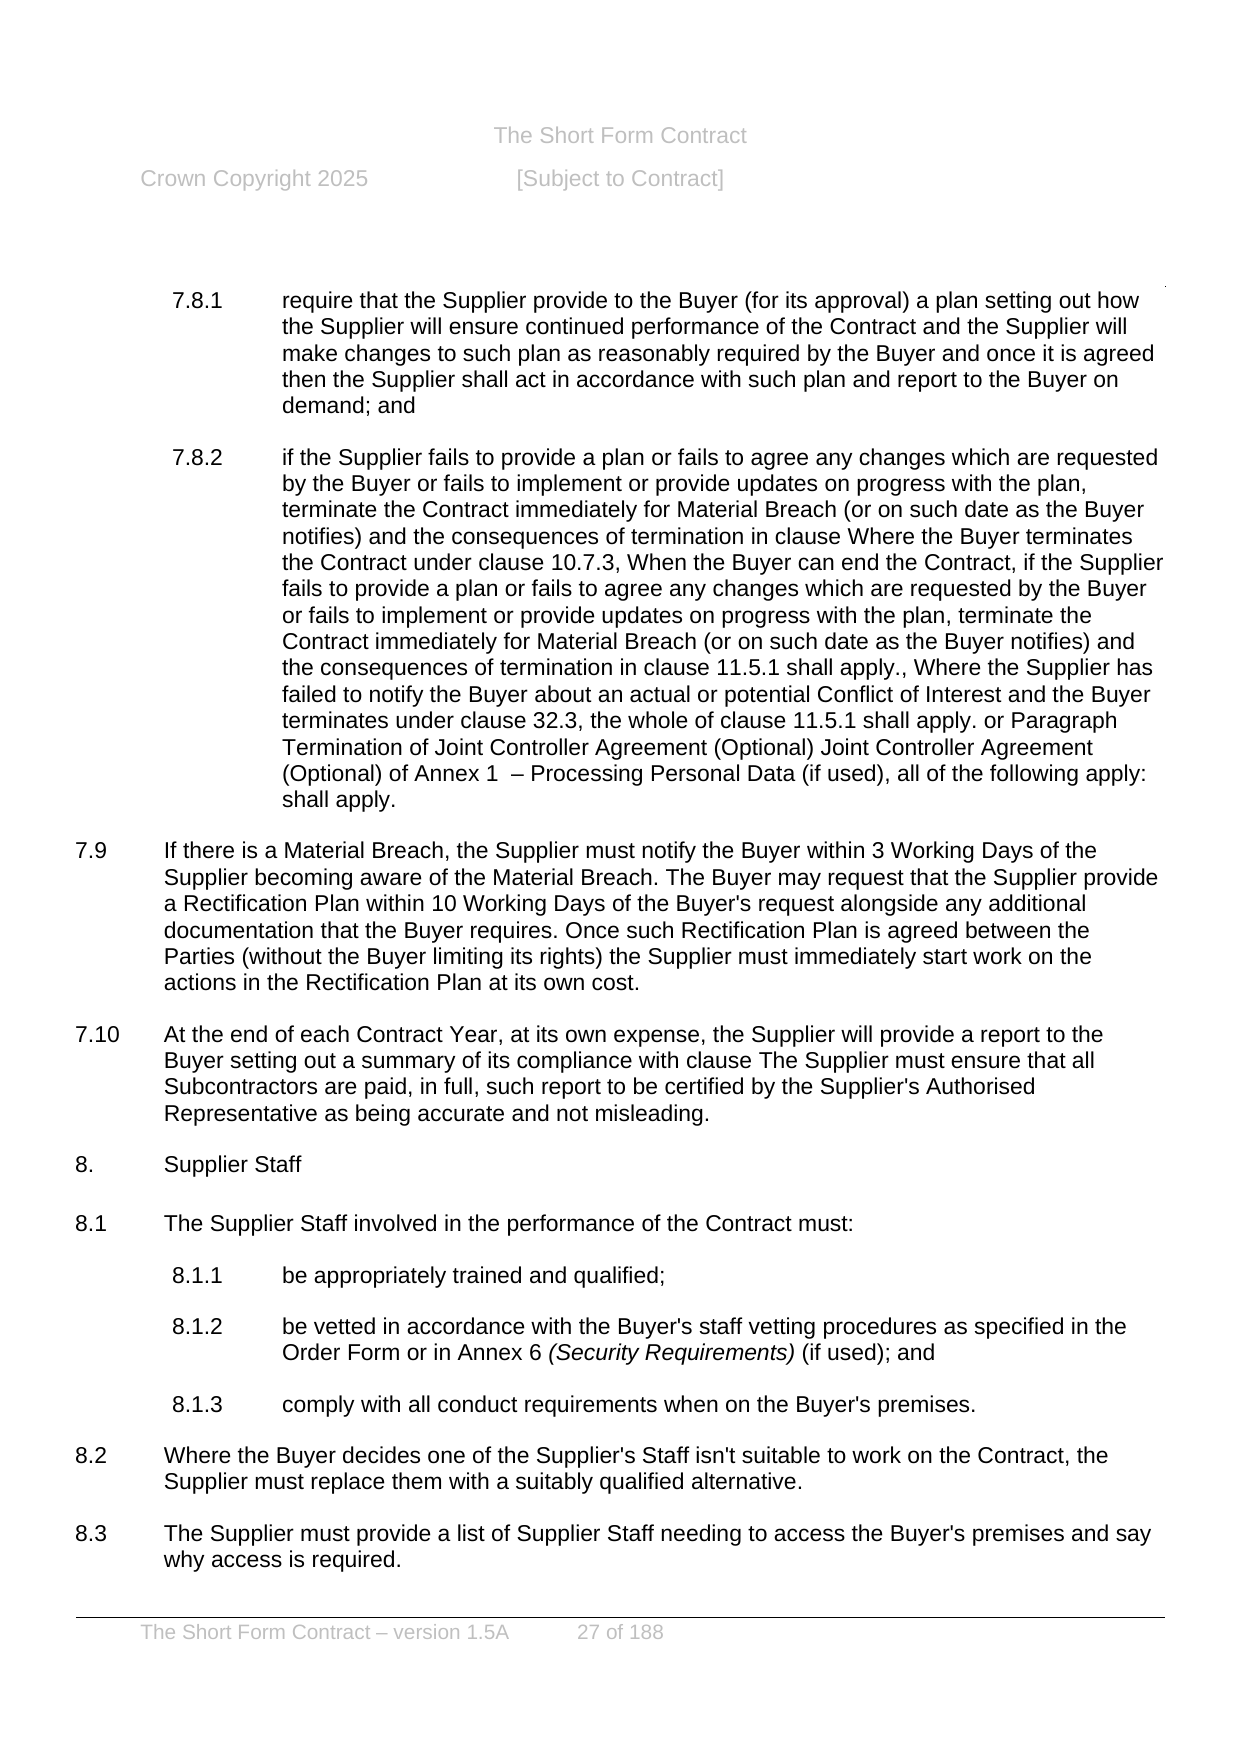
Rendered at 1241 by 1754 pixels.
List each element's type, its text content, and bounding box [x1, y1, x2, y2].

list require that the Supplier provide to the Buyer (for its approval) a plan setting out how the Supplier will ensure continued performance of the Contract and the Supplier will make changes to such plan as reasonably required by the Buyer and once it is agreed then the Supplier shall act in accordance with such plan and report to the Buyer on demand; and [223, 287, 1166, 418]
list At the end of each Contract Year, at its own expense, the Supplier will provide a report to the Buyer setting out a summary of its compliance with clause 5.7, such report to be certified by the Supplier's Authorised Representative as being accurate and not misleading. [75, 1021, 1166, 1126]
list The Supplier Staff involved in the performance of the Contract must: [75, 1210, 1166, 1237]
list if the Supplier fails to provide a plan or fails to agree any changes which are requested by the Buyer or fails to implement or provide updates on progress with the plan, terminate the Contract immediately for Material Breach (or on such date as the Buyer notifies) and the consequences of termination in clause 11.5.1 shall apply. [223, 443, 1166, 812]
list If there is a Material Breach, the Supplier must notify the Buyer within 3 Working Days of the Supplier becoming aware of the Material Breach. The Buyer may request that the Supplier provide a Rectification Plan within 10 Working Days of the Buyer's request alongside any additional documentation that the Buyer requires. Once such Rectification Plan is agreed between the Parties (without the Buyer limiting its rights) the Supplier must immediately start work on the actions in the Rectification Plan at its own cost. [75, 837, 1166, 996]
list comply with all conduct requirements when on the Buyer's premises. [223, 1391, 1166, 1417]
list be appropriately trained and qualified; [223, 1262, 1166, 1288]
list Where the Buyer decides one of the Supplier's Staff isn't suitable to work on the Contract, the Supplier must replace them with a suitably qualified alternative. [75, 1442, 1166, 1495]
list be vetted in accordance with the Buyer's staff vetting procedures as specified in the Order Form or in Annex 6 (Security Requirements) (if used); and [223, 1313, 1166, 1366]
list The Supplier must provide a list of Supplier Staff needing to access the Buyer's premises and say why access is required. [75, 1520, 1166, 1572]
list Supplier Staff [75, 1151, 1166, 1177]
